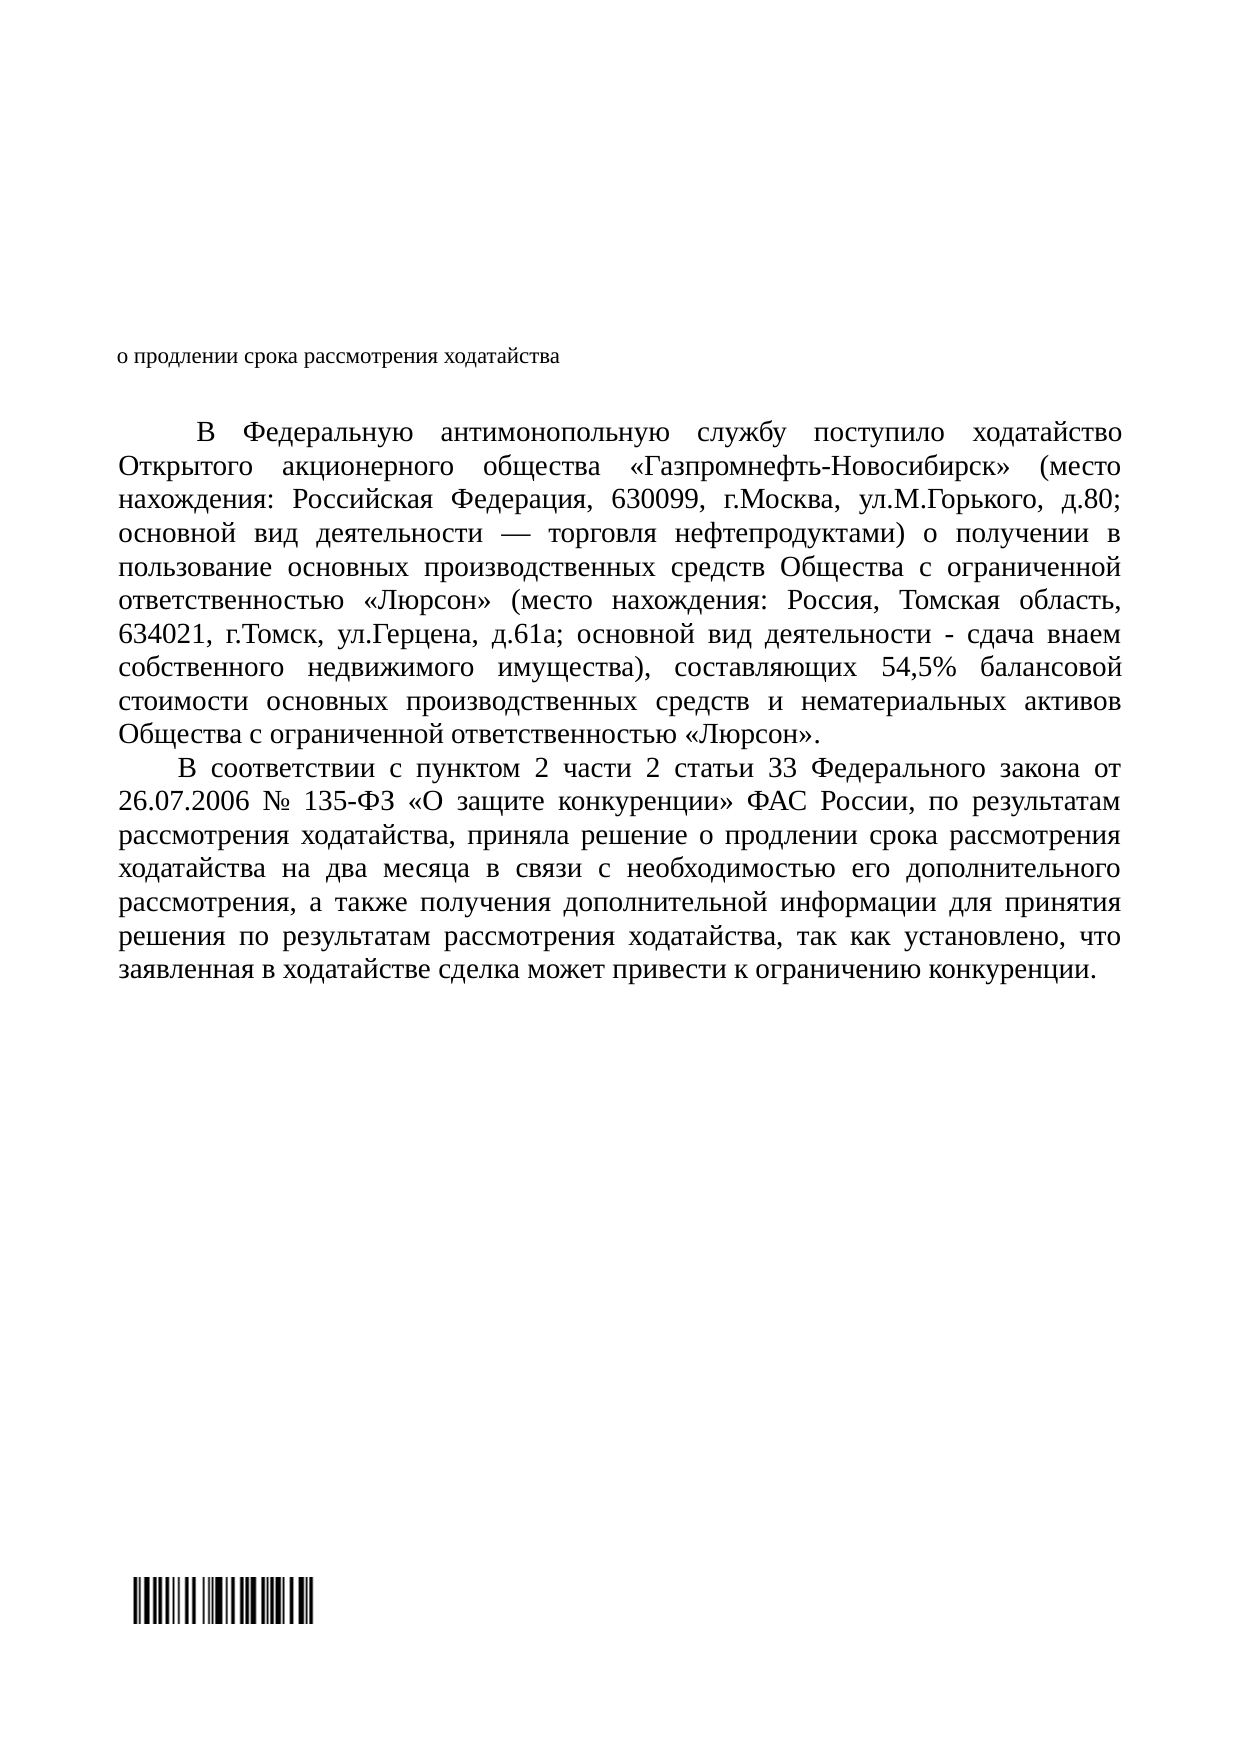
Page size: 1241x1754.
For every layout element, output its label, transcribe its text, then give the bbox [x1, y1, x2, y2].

text В соответствии с пунктом 2 части 2 статьи 33 Федерального закона от 26.07.2006 № 135-ФЗ «О защите конкуренции» ФАС России, по результатам рассмотрения ходатайства, приняла решение о продлении срока рассмотрения ходатайства на два месяца в связи с необходимостью его дополнительного рассмотрения, а также получения дополнительной информации для принятия решения по результатам рассмотрения ходатайства, так как установлено, что заявленная в ходатайстве сделка может привести к ограничению конкуренции. [118, 750, 1122, 985]
text В Федеральную антимонопольную службу поступило ходатайство Открытого акционерного общества «Газпромнефть-Новосибирск» (место нахождения: Российская Федерация, 630099, г.Москва, ул.М.Горького, д.80; основной вид деятельности — торговля нефтепродуктами) о получении в пользование основных производственных средств Общества с ограниченной ответственностью «Люрсон» (место нахождения: Россия, Томская область, 634021, г.Томск, ул.Герцена, д.61а; основной вид деятельности - сдача внаем собственного недвижимого имущества), составляющих 54,5% балансовой стоимости основных производственных средств и нематериальных активов Общества с ограниченной ответственностью «Люрсон». [118, 414, 1122, 750]
text о продлении срока рассмотрения ходатайства [117, 342, 1122, 368]
picture [118, 1577, 331, 1624]
